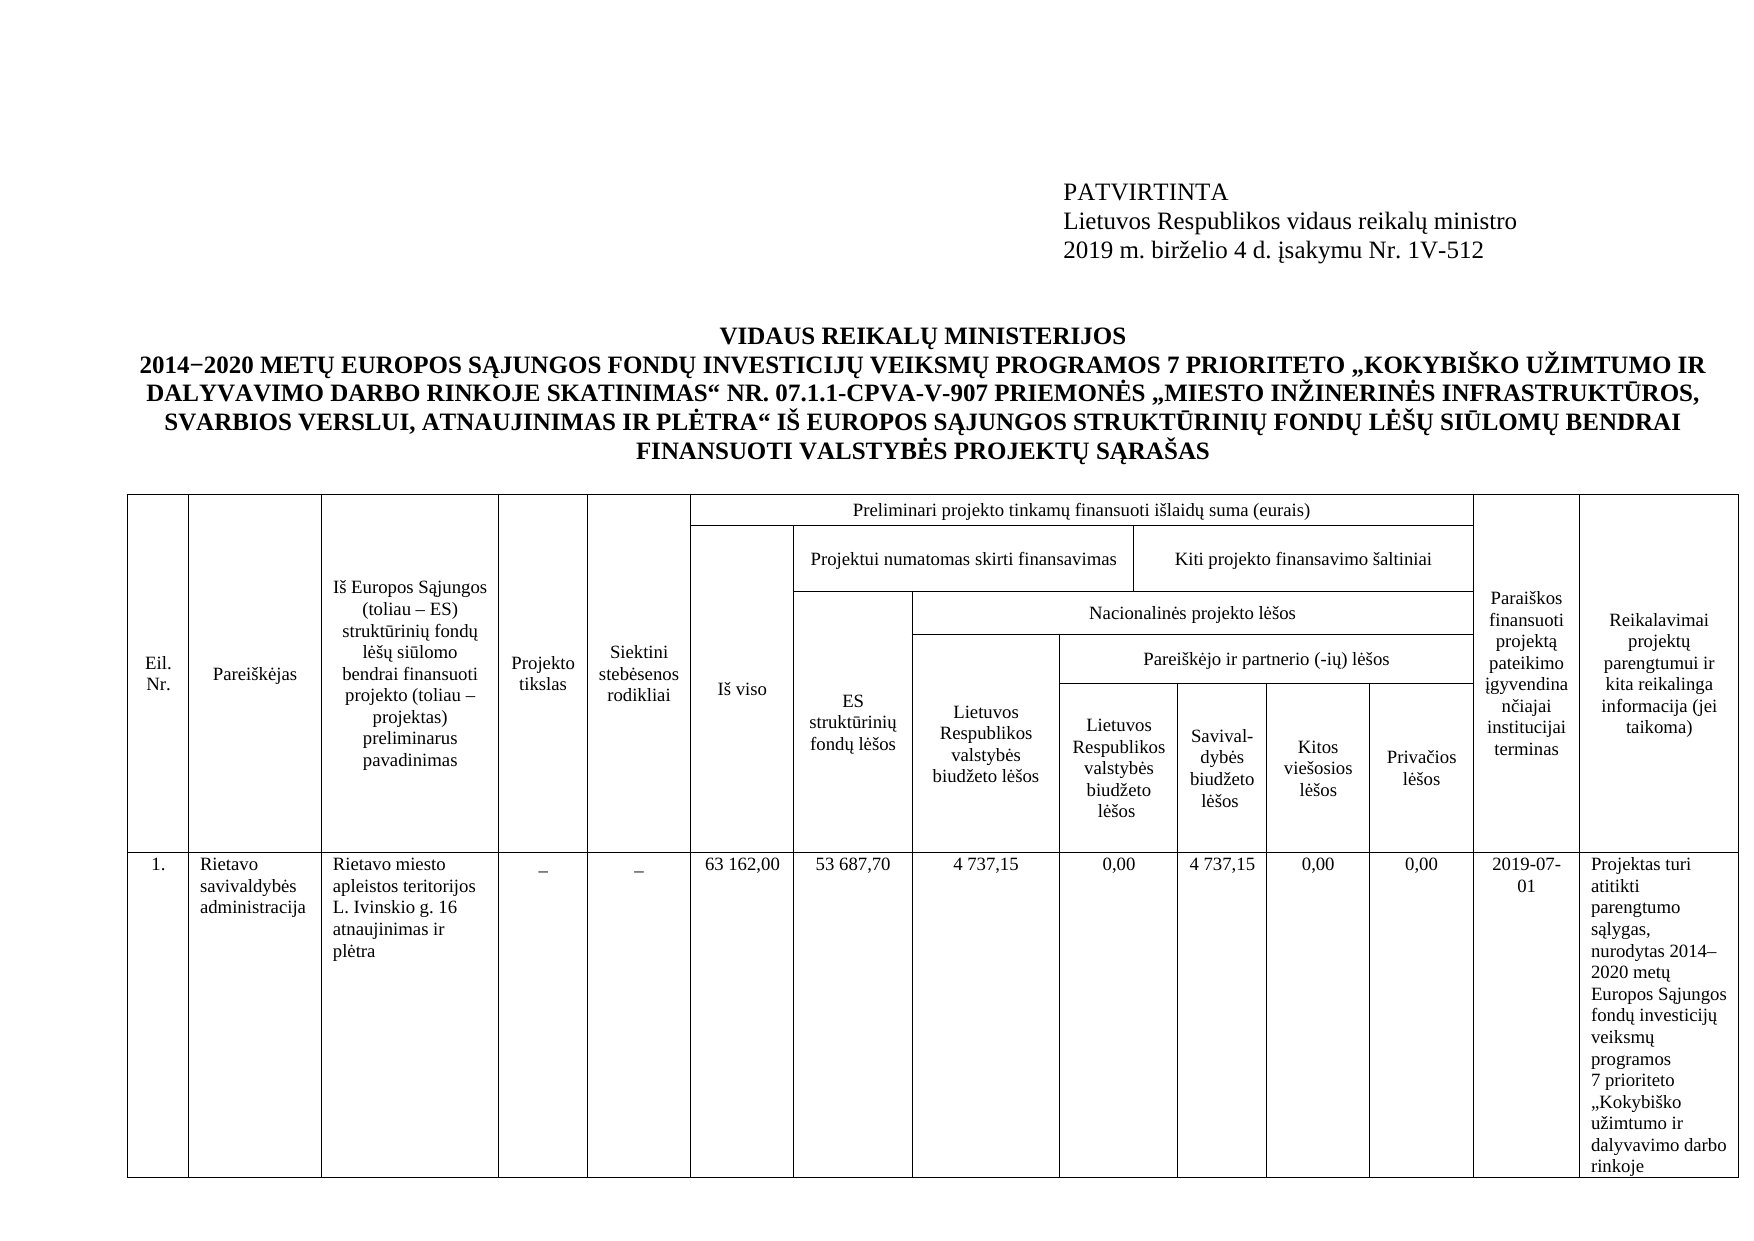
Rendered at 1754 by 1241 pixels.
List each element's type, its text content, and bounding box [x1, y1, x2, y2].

table_cell Kiti projekto finansavimo šaltiniai [1134, 526, 1473, 591]
table_cell 0,00 [1060, 853, 1177, 1177]
table_cell 53 687,70 [794, 853, 912, 1177]
table_cell _ [499, 853, 587, 1177]
table_cell Nacionalinės projekto lėšos [913, 592, 1473, 634]
text VIDAUS REIKALŲ MINISTERIJOS [118, 321, 1728, 350]
table_cell 1. [128, 853, 188, 1177]
table_cell Kitos viešosios lėšos [1267, 684, 1369, 852]
table_header Iš Europos Sąjungos (toliau – ES) struktūrinių fondų lėšų siūlomo bendrai finansuoti projekto (toliau – projektas) preliminarus pavadinimas [322, 495, 498, 852]
table_cell Projektas turi atitikti parengtumo sąlygas, nurodytas 2014–2020 metų Europos Sąjungos fondų investicijų veiksmų programos 7 prioriteto „Kokybiško užimtumo ir dalyvavimo darbo rinkoje [1580, 853, 1738, 1177]
table_header Preliminari projekto tinkamų finansuoti išlaidų suma (eurais) [691, 495, 1473, 525]
text 2019 m. birželio 4 d. įsakymu Nr. 1V-512 [1063, 235, 1728, 263]
table_cell 63 162,00 [691, 853, 793, 1177]
table_cell Lietuvos Respublikos valstybės biudžeto lėšos [913, 635, 1059, 852]
table_header Projekto tikslas [499, 495, 587, 852]
table_header Pareiškėjas [189, 495, 321, 852]
table_header Siektini stebėsenos rodikliai [588, 495, 690, 852]
table_cell ES struktūrinių fondų lėšos [794, 592, 912, 852]
table_header Paraiškos finansuoti projektą pateikimo įgyvendinančiajai institucijai terminas [1474, 495, 1579, 852]
table_cell Iš viso [691, 526, 793, 852]
table_header Eil. Nr. [128, 495, 188, 852]
text PATVIRTINTA [1063, 177, 1728, 206]
table_cell 0,00 [1267, 853, 1369, 1177]
table_cell _ [588, 853, 690, 1177]
table_cell Privačios lėšos [1370, 684, 1473, 852]
table_cell Lietuvos Respublikos valstybės biudžeto lėšos [1060, 684, 1177, 852]
table_cell Savival-dybės biudžeto lėšos [1178, 684, 1266, 852]
table_header Reikalavimai projektų parengtumui ir kita reikalinga informacija (jei taikoma) [1580, 495, 1738, 852]
table_cell Rietavo savivaldybės administracija [189, 853, 321, 1177]
table_cell 4 737,15 [913, 853, 1059, 1177]
table_cell 0,00 [1370, 853, 1473, 1177]
table_cell Pareiškėjo ir partnerio (-ių) lėšos [1060, 635, 1473, 683]
text Lietuvos Respublikos vidaus reikalų ministro [1063, 206, 1728, 235]
table_cell Rietavo miesto apleistos teritorijos L. Ivinskio g. 16 atnaujinimas ir plėtra [322, 853, 498, 1177]
table_cell Projektui numatomas skirti finansavimas [794, 526, 1133, 591]
table_cell 2019-07-01 [1474, 853, 1579, 1177]
table_cell 4 737,15 [1178, 853, 1266, 1177]
text 2014−2020 METŲ EUROPOS SĄJUNGOS FONDŲ INVESTICIJŲ VEIKSMŲ PROGRAMOS 7 PRIORITETO „KOKYBIŠKO UŽIMTUMO IR DALYVAVIMO DARBO RINKOJE SKATINIMAS“ NR. 07.1.1-CPVA-V-907 PRIEMONĖS „MIESTO INŽINERINĖS INFRASTRUKTŪROS, SVARBIOS VERSLUI, ATNAUJINIMAS IR PLĖTRA“ IŠ EUROPOS SĄJUNGOS STRUKTŪRINIŲ FONDŲ LĖŠŲ SIŪLOMŲ BENDRAI FINANSUOTI VALSTYBĖS PROJEKTŲ SĄRAŠAS [118, 350, 1728, 465]
